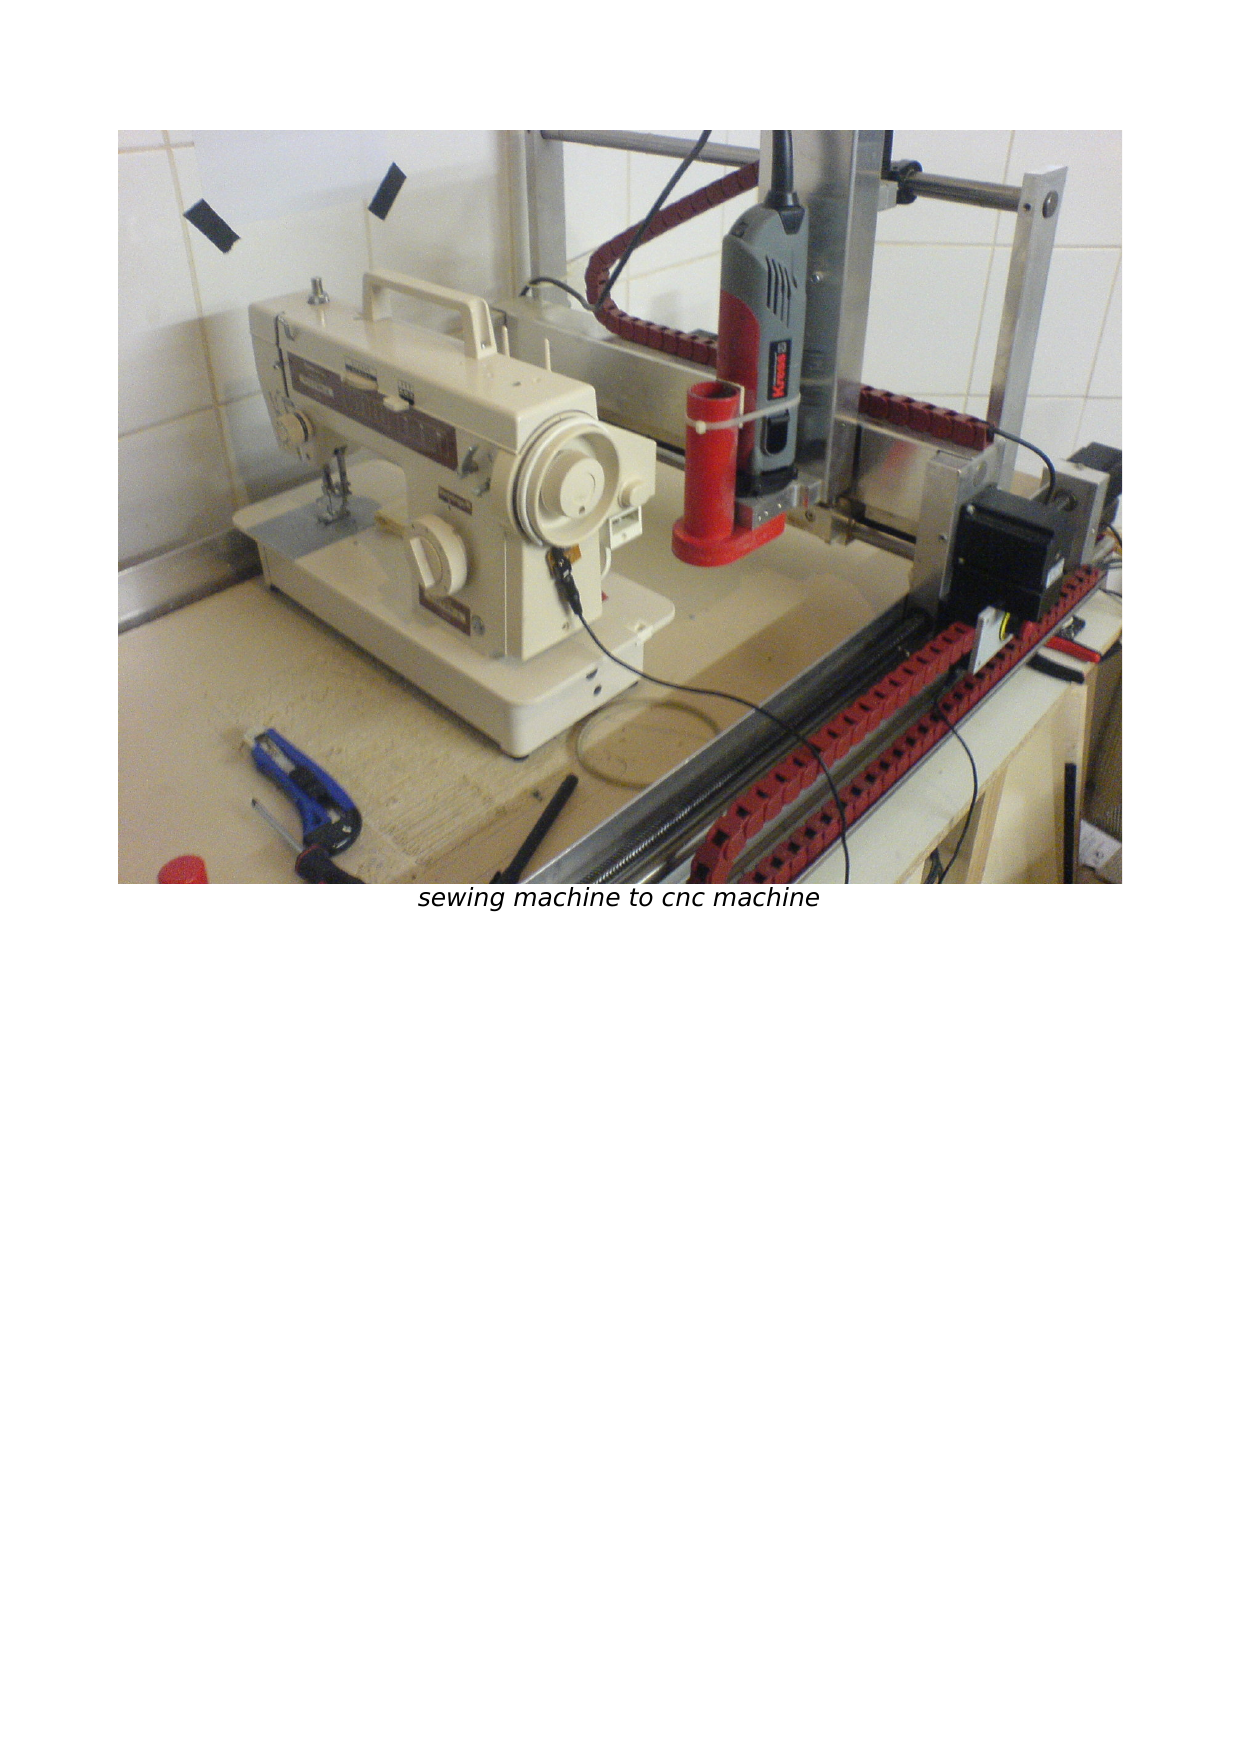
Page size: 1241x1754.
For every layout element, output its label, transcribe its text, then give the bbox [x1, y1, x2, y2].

picture [118, 130, 1123, 884]
text sewing machine to cnc machine [118, 884, 1122, 913]
